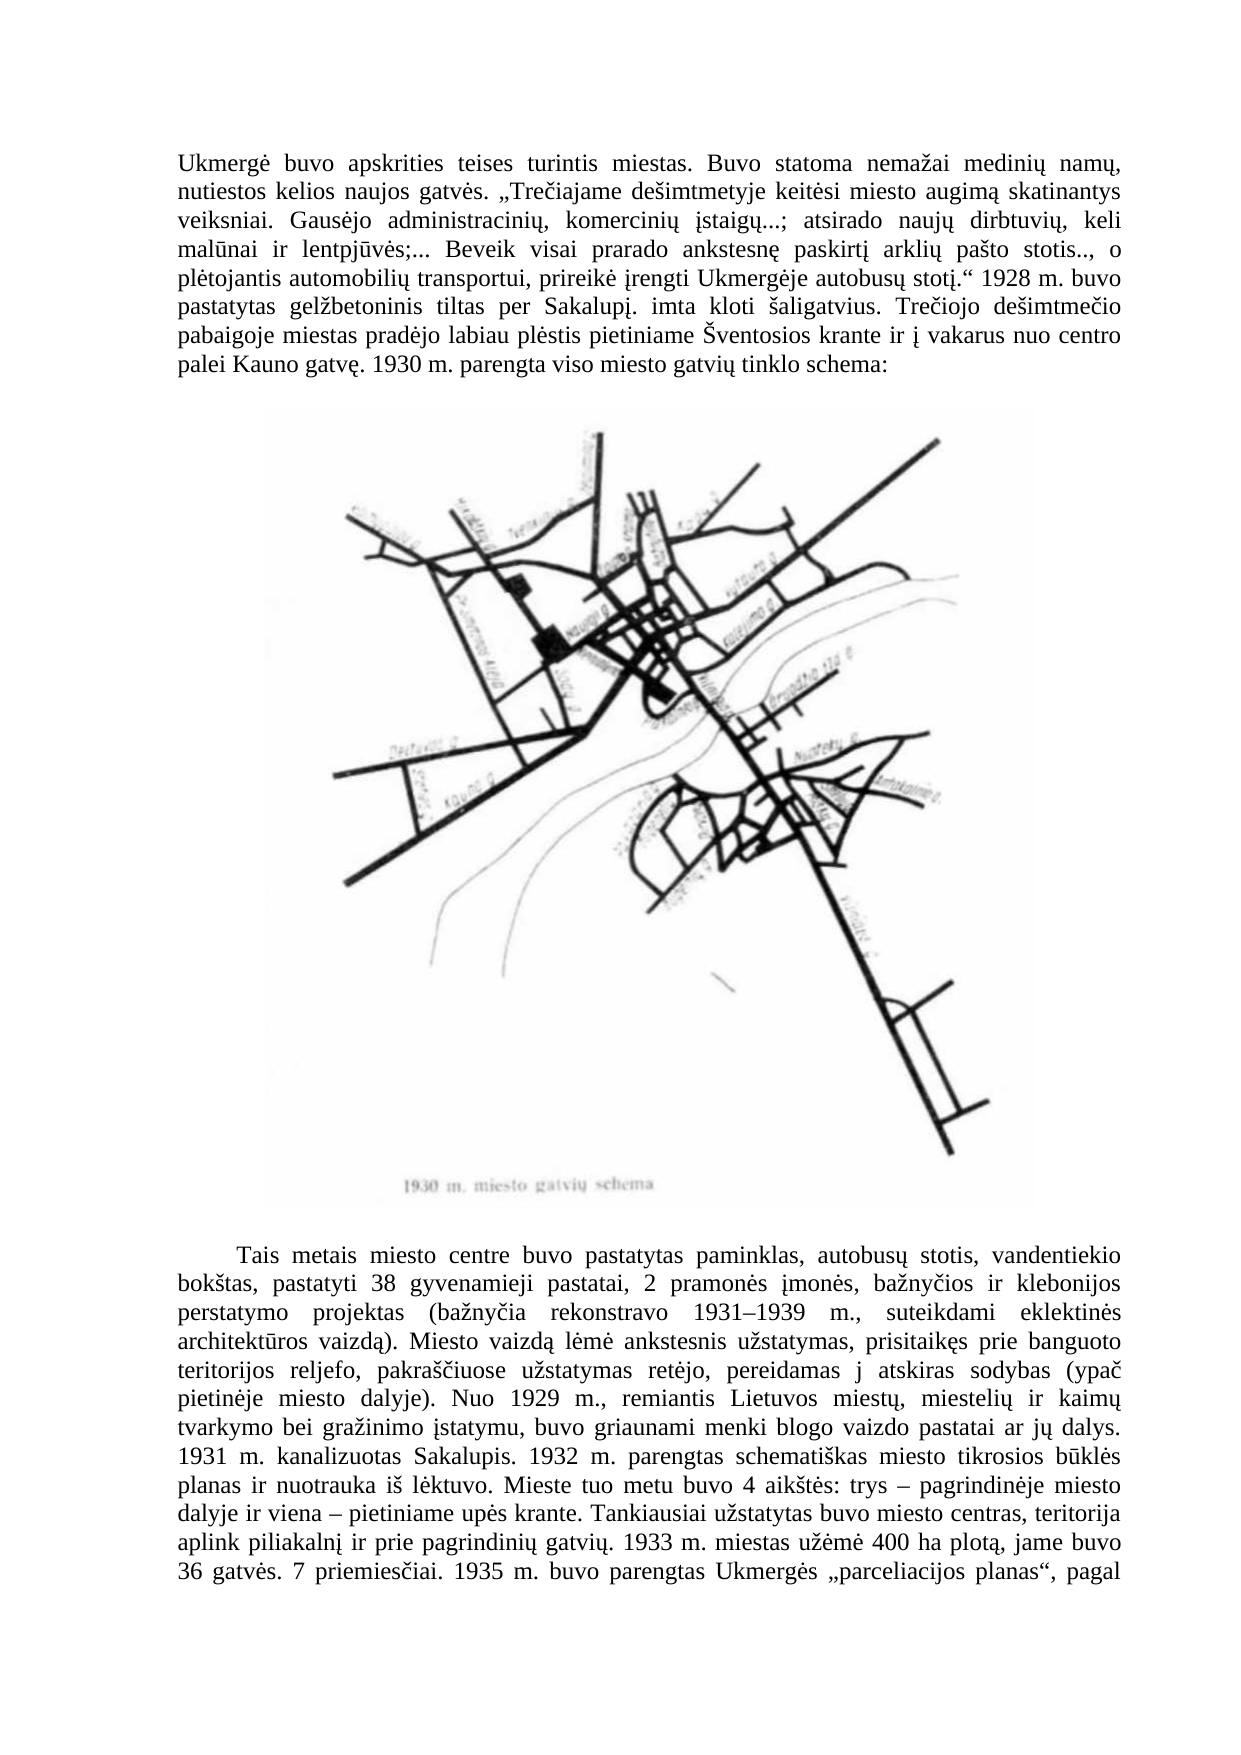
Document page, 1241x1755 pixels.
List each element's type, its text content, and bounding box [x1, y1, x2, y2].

text Ukmergė buvo apskrities teises turintis miestas. Buvo statoma nemažai medinių namų, nutiestos kelios naujos gatvės. „Trečiajame dešimtmetyje keitėsi miesto augimą skatinantys veiksniai. Gausėjo administracinių, komercinių įstaigų...; atsirado naujų dirbtuvių, keli malūnai ir lentpjūvės;... Beveik visai prarado ankstesnę paskirtį arklių pašto stotis.., o plėtojantis automobilių transportui, prireikė įrengti Ukmergėje autobusų stotį.“ 1928 m. buvo pastatytas gelžbetoninis tiltas per Sakalupį. imta kloti šaligatvius. Trečiojo dešimtmečio pabaigoje miestas pradėjo labiau plėstis pietiniame Šventosios krante ir į vakarus nuo centro palei Kauno gatvę. 1930 m. parengta viso miesto gatvių tinklo schema: [177, 148, 1122, 378]
text Tais metais miesto centre buvo pastatytas paminklas, autobusų stotis, vandentiekio bokštas, pastatyti 38 gyvenamieji pastatai, 2 pramonės įmonės, bažnyčios ir klebonijos perstatymo projektas (bažnyčia rekonstravo 1931–1939 m., suteikdami eklektinės architektūros vaizdą). Miesto vaizdą lėmė ankstesnis užstatymas, prisitaikęs prie banguoto teritorijos reljefo, pakraščiuose užstatymas retėjo, pereidamas j atskiras sodybas (ypač pietinėje miesto dalyje). Nuo 1929 m., remiantis Lietuvos miestų, miestelių ir kaimų tvarkymo bei gražinimo įstatymu, buvo griaunami menki blogo vaizdo pastatai ar jų dalys. 1931 m. kanalizuotas Sakalupis. 1932 m. parengtas schematiškas miesto tikrosios būklės planas ir nuotrauka iš lėktuvo. Mieste tuo metu buvo 4 aikštės: trys – pagrindinėje miesto dalyje ir viena – pietiniame upės krante. Tankiausiai užstatytas buvo miesto centras, teritorija aplink piliakalnį ir prie pagrindinių gatvių. 1933 m. miestas užėmė 400 ha plotą, jame buvo 36 gatvės. 7 priemiesčiai. 1935 m. buvo parengtas Ukmergės „parceliacijos planas“, pagal [177, 1240, 1122, 1585]
